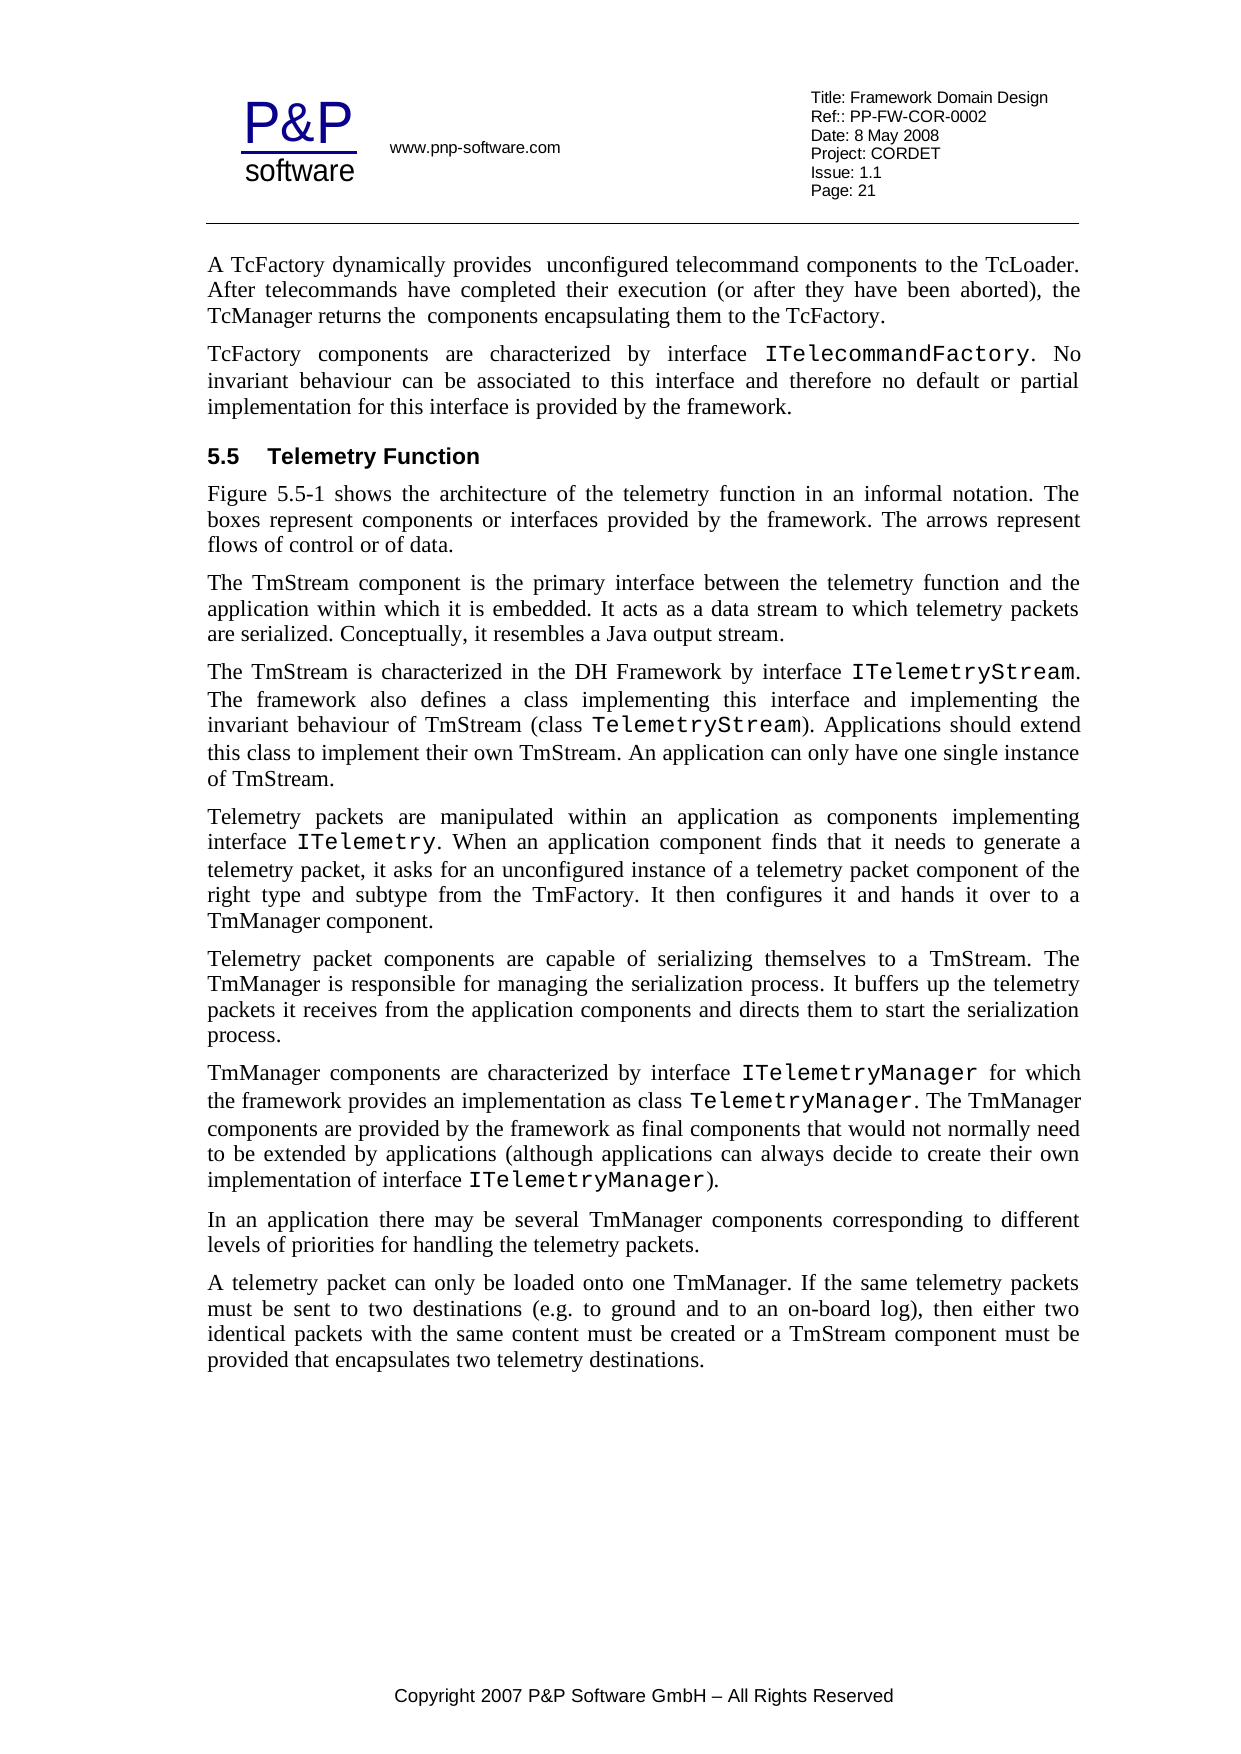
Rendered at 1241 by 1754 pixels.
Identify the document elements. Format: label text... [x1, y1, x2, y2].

text Telemetry packet components are capable of serializing themselves to a TmStream. The TmManager is responsible for managing the serialization process. It buffers up the telemetry packets it receives from the application components and directs them to start the serialization process. [207, 946, 1081, 1048]
text TcFactory components are characterized by interface ITelecommandFactory. No invariant behaviour can be associated to this interface and therefore no default or partial implementation for this interface is provided by the framework. [207, 341, 1081, 419]
text The TmStream component is the primary interface between the telemetry function and the application within which it is embedded. It acts as a data stream to which telemetry packets are serialized. Conceptually, it resembles a Java output stream. [207, 570, 1081, 647]
text In an application there may be several TmManager components corresponding to different levels of priorities for handling the telemetry packets. [207, 1207, 1081, 1258]
text A telemetry packet can only be loaded onto one TmManager. If the same telemetry packets must be sent to two destinations (e.g. to ground and to an on-board log), then either two identical packets with the same content must be created or a TmStream component must be provided that encapsulates two telemetry destinations. [207, 1270, 1081, 1372]
subtitle Telemetry Function [207, 443, 1081, 469]
text Telemetry packets are manipulated within an application as components implementing interface ITelemetry. When an application component finds that it needs to generate a telemetry packet, it asks for an unconfigured instance of a telemetry packet component of the right type and subtype from the TmFactory. It then configures it and hands it over to a TmManager component. [207, 803, 1081, 933]
text Figure 5.5-1 shows the architecture of the telemetry function in an informal notation. The boxes represent components or interfaces provided by the framework. The arrows represent flows of control or of data. [207, 481, 1081, 558]
text The TmStream is characterized in the DH Framework by interface ITelemetryStream. The framework also defines a class implementing this interface and implementing the invariant behaviour of TmStream (class TelemetryStream). Applications should extend this class to implement their own TmStream. An application can only have one single instance of TmStream. [207, 659, 1081, 791]
text A TcFactory dynamically provides unconfigured telecommand components to the TcLoader. After telecommands have completed their execution (or after they have been aborted), the TcManager returns the components encapsulating them to the TcFactory. [207, 251, 1081, 328]
text TmManager components are characterized by interface ITelemetryManager for which the framework provides an implementation as class TelemetryManager. The TmManager components are provided by the framework as final components that would not normally need to be extended by applications (although applications can always decide to create their own implementation of interface ITelemetryManager). [207, 1060, 1081, 1194]
